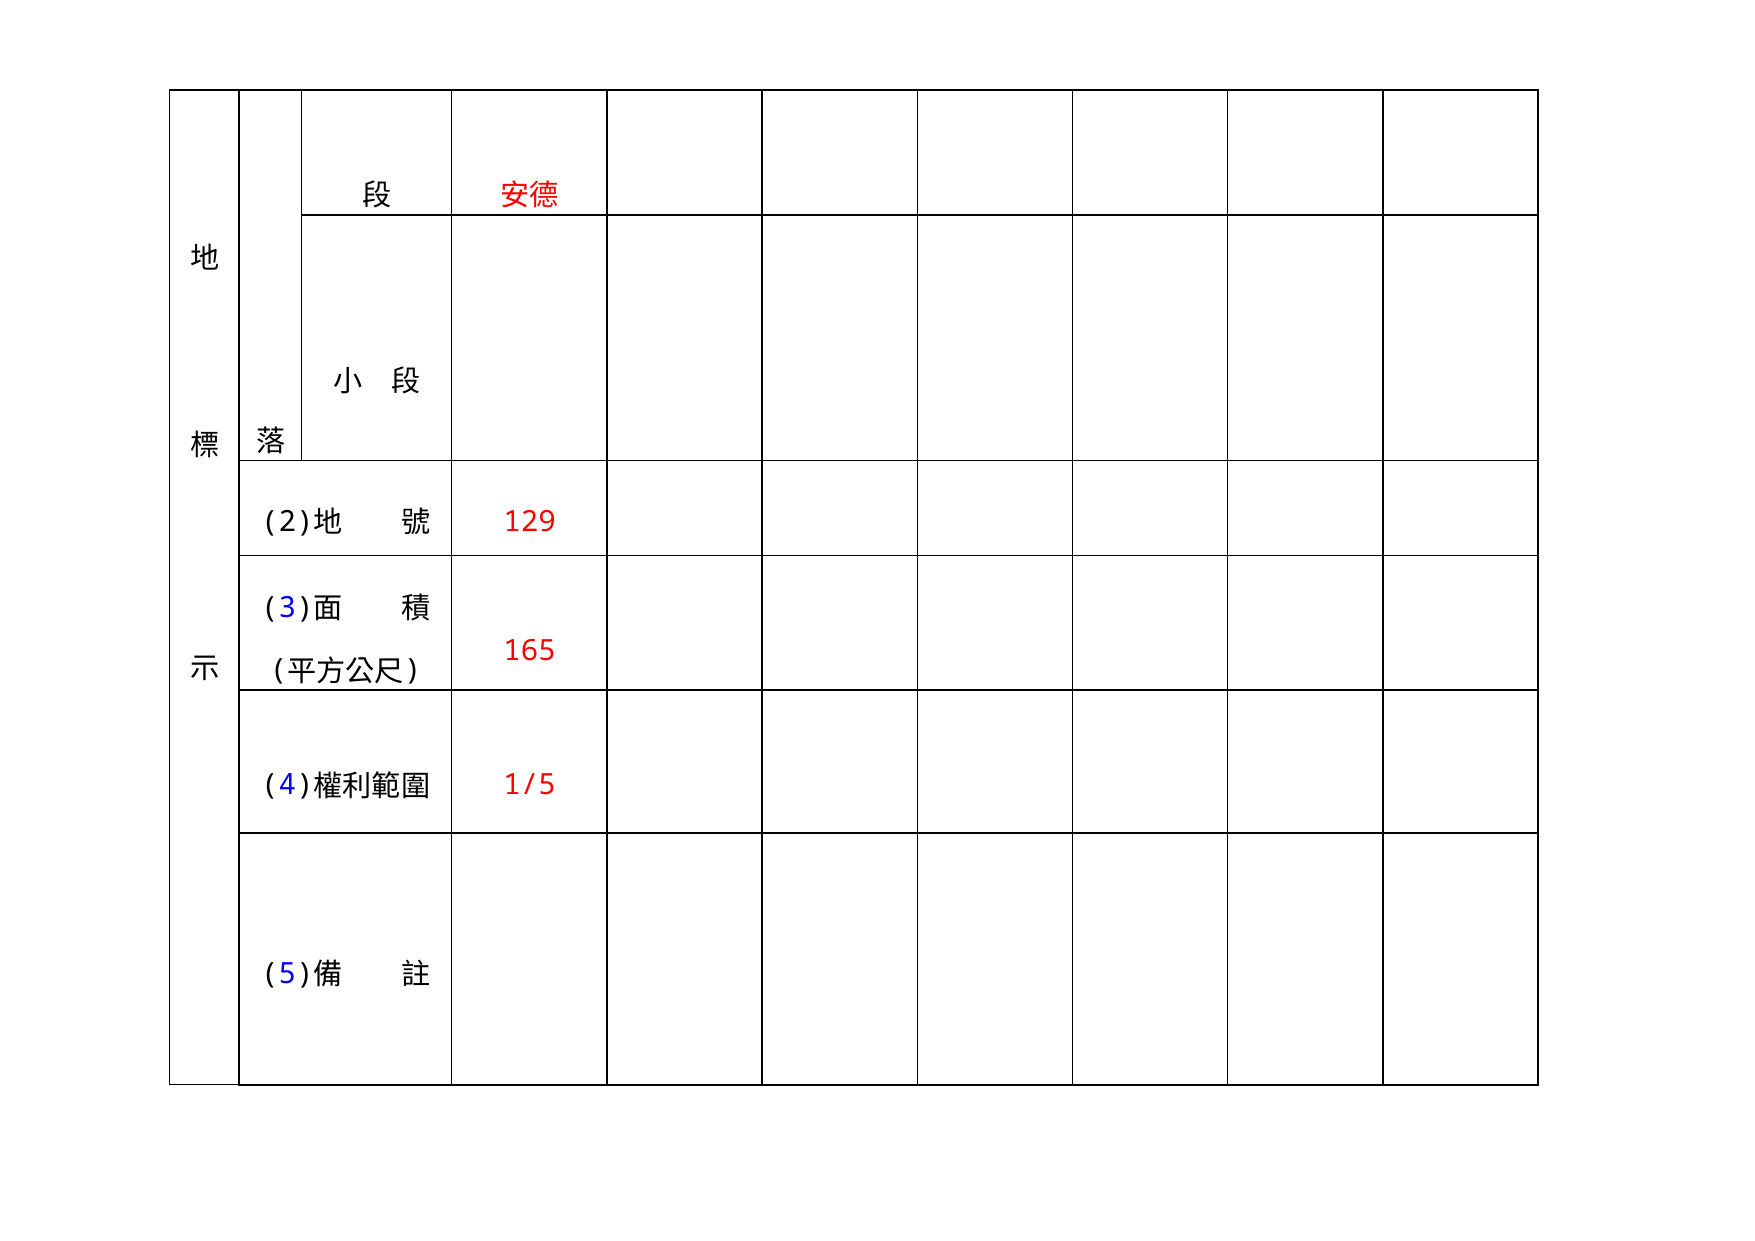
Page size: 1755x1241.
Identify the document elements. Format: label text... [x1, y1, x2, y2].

table_cell 小 段 [302, 216, 451, 460]
table_cell 129 [452, 461, 606, 555]
table_cell 段 [302, 91, 451, 214]
table_cell 安德 [452, 91, 606, 214]
table_cell [1384, 834, 1537, 1084]
table_cell (4)權利範圍 [240, 691, 451, 832]
table_cell 165 [452, 556, 606, 689]
table_cell [1539, 214, 1585, 460]
table_cell [763, 834, 917, 1084]
table_cell [1228, 556, 1382, 689]
table_cell [918, 556, 1072, 689]
table_cell [1073, 834, 1227, 1084]
table_cell [608, 216, 761, 460]
table_cell [918, 691, 1072, 832]
table_cell 地 標 示 [170, 91, 238, 1084]
table_cell [1539, 555, 1585, 689]
table_cell [1228, 216, 1382, 460]
table_cell (3)面 積 (平方公尺) [240, 556, 451, 689]
table_cell [1539, 832, 1585, 1084]
table_cell [1539, 89, 1585, 214]
table_cell [1073, 691, 1227, 832]
table_cell [608, 556, 761, 689]
table_cell [1384, 691, 1537, 832]
table_cell [763, 91, 917, 214]
table_cell [918, 834, 1072, 1084]
table_cell [918, 461, 1072, 555]
table_cell [1228, 91, 1382, 214]
table_cell [763, 691, 917, 832]
table_cell [1073, 91, 1227, 214]
table_cell [608, 461, 761, 555]
table_cell [452, 216, 606, 460]
table_cell [1539, 460, 1585, 555]
table_cell (2)地 號 [240, 461, 451, 555]
table_cell [1073, 556, 1227, 689]
table_cell [1384, 461, 1537, 555]
table_cell [1073, 216, 1227, 460]
table_cell [763, 216, 917, 460]
table_cell [1228, 691, 1382, 832]
table_cell [1228, 834, 1382, 1084]
table_cell [1384, 91, 1537, 214]
table_cell [1228, 461, 1382, 555]
table_cell [608, 691, 761, 832]
table_cell [608, 834, 761, 1084]
table_cell [1073, 461, 1227, 555]
table_cell [452, 834, 606, 1084]
table_cell [608, 91, 761, 214]
table_cell [1384, 216, 1537, 460]
table_cell (5)備 註 [240, 834, 451, 1084]
table_cell [1384, 556, 1537, 689]
table_cell [763, 556, 917, 689]
table_cell [918, 216, 1072, 460]
table_cell 落 [240, 91, 301, 460]
table_cell 1/5 [452, 691, 606, 832]
table_cell [1539, 689, 1585, 832]
table_cell [918, 91, 1072, 214]
table_cell [763, 461, 917, 555]
